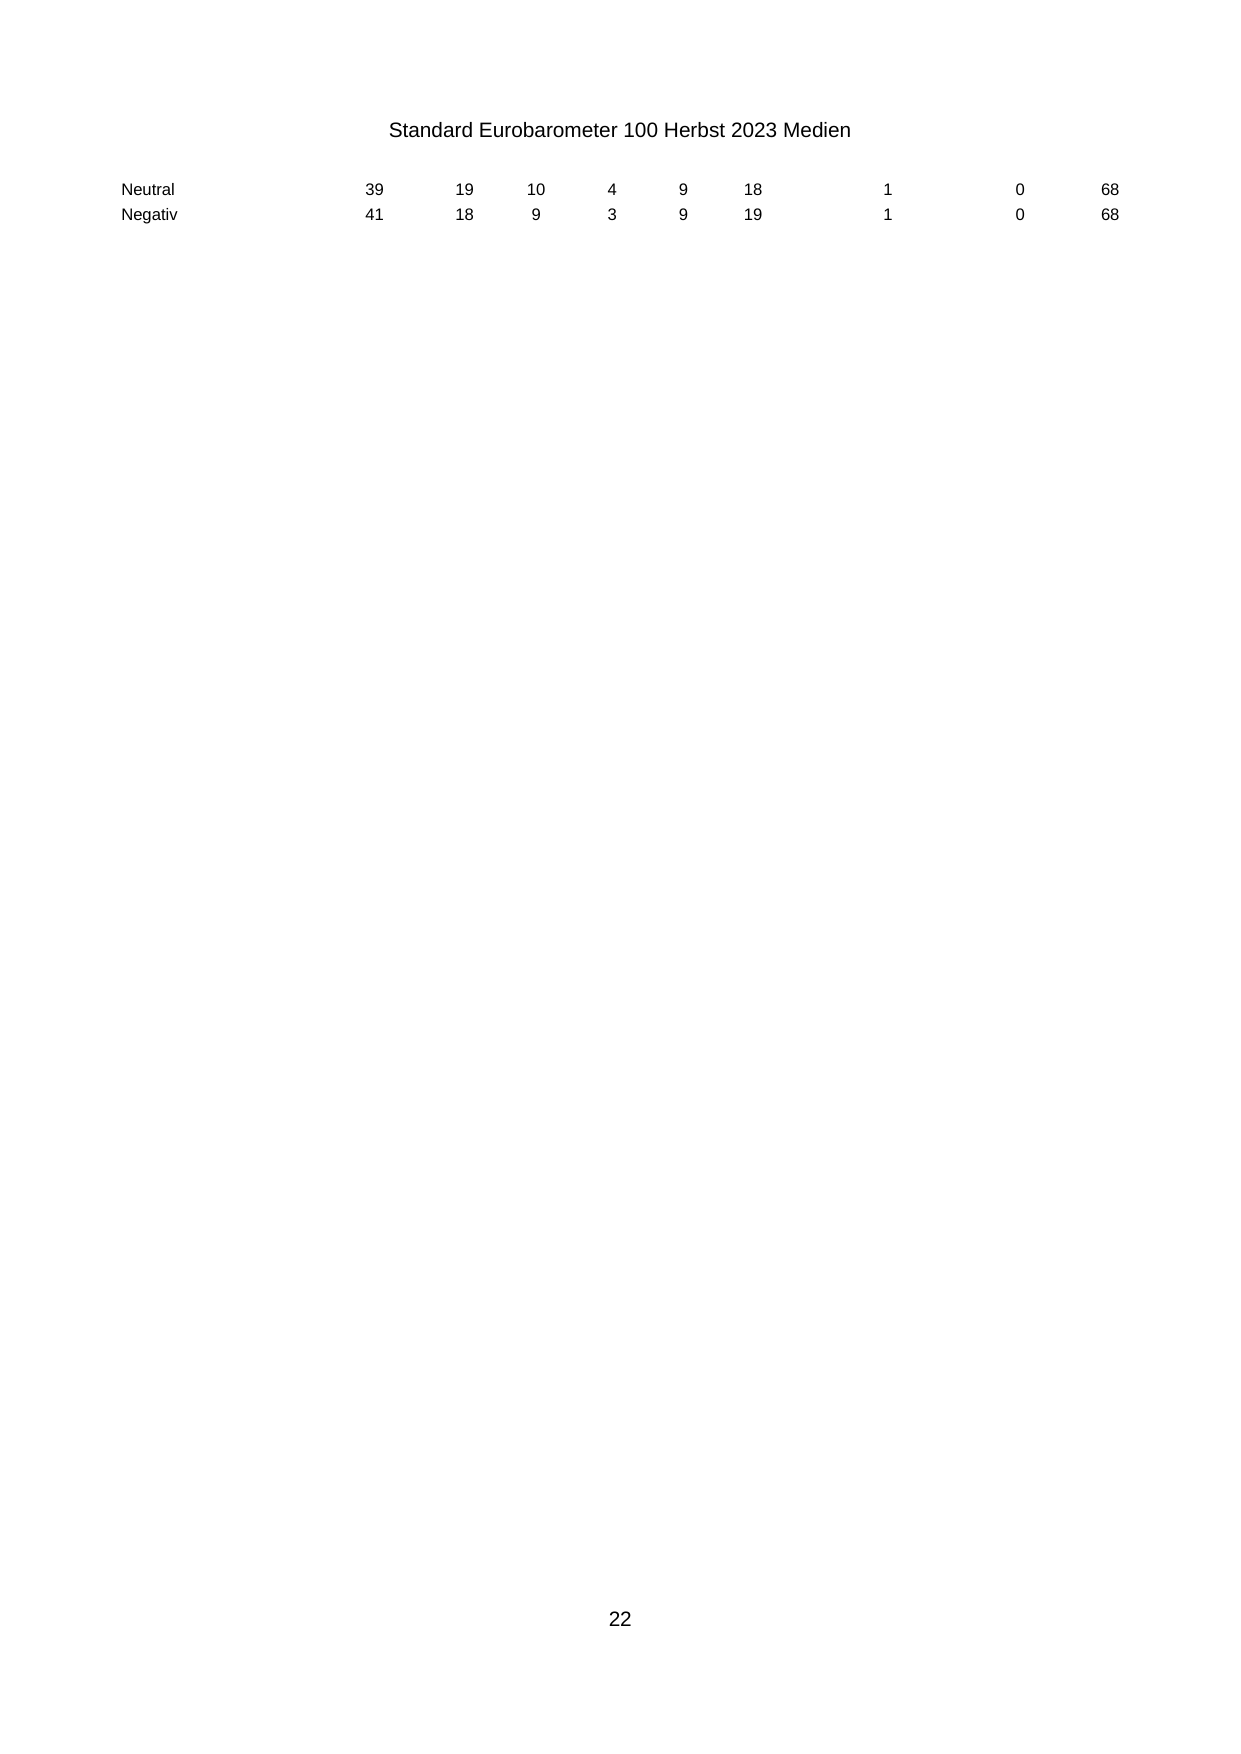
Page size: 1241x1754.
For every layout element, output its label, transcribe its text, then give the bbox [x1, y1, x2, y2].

table_cell 19 [431, 177, 498, 202]
table_cell Negativ [118, 202, 318, 227]
table_cell 18 [716, 177, 790, 202]
table_cell 68 [1055, 177, 1122, 202]
table_cell 4 [574, 177, 651, 202]
table_cell 39 [319, 177, 431, 202]
table_cell 9 [651, 202, 716, 227]
table_cell 0 [985, 202, 1055, 227]
table_cell 10 [498, 177, 574, 202]
table_cell 1 [790, 177, 985, 202]
table_cell 68 [1055, 202, 1122, 227]
table_cell 9 [498, 202, 574, 227]
table_cell 0 [985, 177, 1055, 202]
table_cell 19 [716, 202, 790, 227]
table_cell 3 [574, 202, 651, 227]
table_cell 9 [651, 177, 716, 202]
table_cell 41 [319, 202, 431, 227]
table_cell 1 [790, 202, 985, 227]
table_cell Neutral [118, 177, 318, 202]
table_cell 18 [431, 202, 498, 227]
